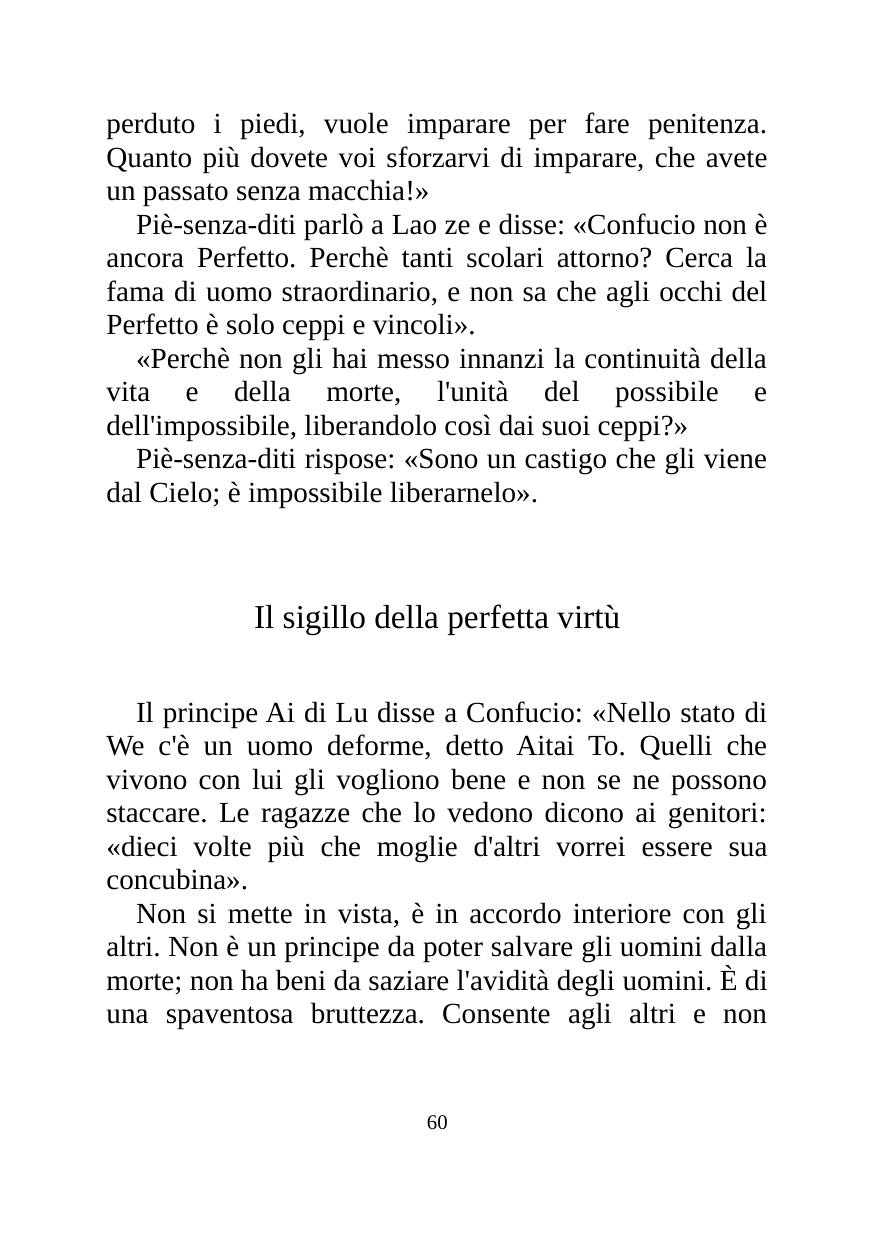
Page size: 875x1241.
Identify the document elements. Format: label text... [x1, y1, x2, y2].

text Piè-senza-diti rispose: «Sono un castigo che gli viene dal Cielo; è impossibile liberarnelo». [106, 442, 768, 509]
subtitle Il sigillo della perfetta virtù [106, 597, 768, 636]
text Non si mette in vista, è in accordo interiore con gli altri. Non è un principe da poter salvare gli uomini dalla morte; non ha beni da saziare l'avidità degli uomini. È di una spaventosa bruttezza. Consente agli altri e non [106, 896, 768, 1030]
text «Perchè non gli hai messo innanzi la continuità della vita e della morte, l'unità del possibile e dell'impossibile, liberandolo così dai suoi ceppi?» [106, 341, 768, 442]
text Piè-senza-diti parlò a Lao ze e disse: «Confucio non è ancora Perfetto. Perchè tanti scolari attorno? Cerca la fama di uomo straordinario, e non sa che agli occhi del Perfetto è solo ceppi e vincoli». [106, 207, 768, 341]
text Il principe Ai di Lu disse a Confucio: «Nello stato di We c'è un uomo deforme, detto Aitai To. Quelli che vivono con lui gli vogliono bene e non se ne possono staccare. Le ragazze che lo vedono dicono ai genitori: «dieci volte più che moglie d'altri vorrei essere sua concubina». [106, 695, 768, 896]
text perduto i piedi, vuole imparare per fare penitenza. Quanto più dovete voi sforzarvi di imparare, che avete un passato senza macchia!» [106, 106, 768, 207]
